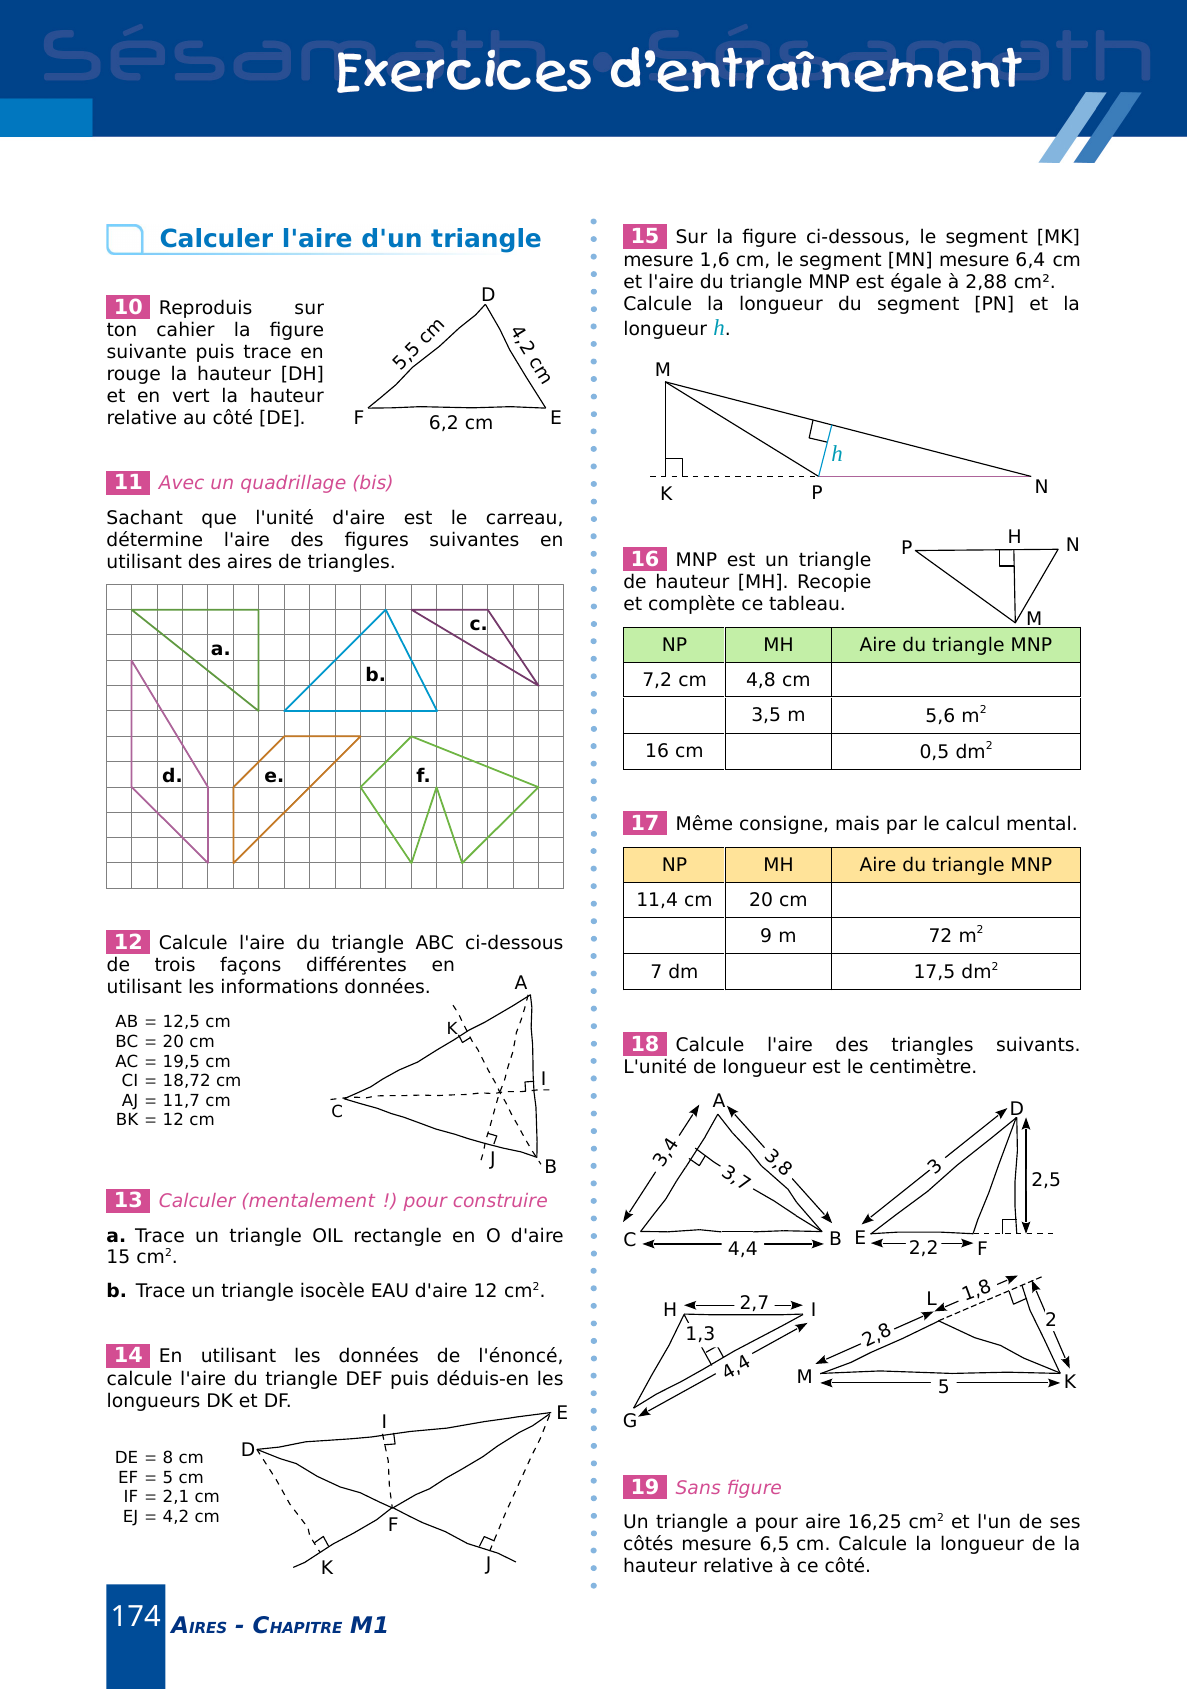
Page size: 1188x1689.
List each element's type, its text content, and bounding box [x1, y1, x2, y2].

text DE = 8 cm EF = 5 cm IF = 2,1 cm EJ = 4,2 cm [106, 1446, 389, 1526]
table_cell [624, 698, 724, 733]
table_header Aire du triangle MNP [832, 848, 1080, 882]
table_cell 11,4 cm [624, 883, 724, 917]
list Calculer (mentalement !) pour construire [106, 1188, 564, 1213]
text AB = 12,5 cm BC = 20 cm AC = 19,5 cm CI = 18,72 cm AJ = 11,7 cm BK = 12 cm [532, 1010, 564, 1129]
text DE = 8 cm EF = 5 cm IF = 2,1 cm EJ = 4,2 cm [396, 1446, 564, 1526]
text Sachant que l'unité d'aire est le carreau, détermine l'aire des figures suivantes en utilisant des aires de triangles. [106, 507, 564, 572]
table_cell 16 cm [624, 734, 724, 769]
list Reproduis sur ton cahier la figure suivante puis trace en rouge la hauteur [DH] et en vert la hauteur relative au côté [DE]. [106, 295, 564, 429]
table_header NP [624, 628, 724, 662]
table_cell [832, 663, 1080, 696]
text AB = 12,5 cm BC = 20 cm AC = 19,5 cm CI = 18,72 cm AJ = 11,7 cm BK = 12 cm [349, 1010, 536, 1129]
list MNP est un triangle de hauteur [MH]. Recopie et complète ce tableau. [623, 547, 1081, 615]
table_header NP [624, 848, 724, 882]
text DE = 8 cm EF = 5 cm IF = 2,1 cm EJ = 4,2 cm [263, 1446, 495, 1506]
table_cell 4,8 cm [726, 663, 831, 696]
table_cell [726, 954, 831, 989]
table_cell 7,2 cm [624, 663, 724, 696]
table_cell 20 cm [726, 883, 831, 917]
text Calculer l'aire d'un triangle [517, 224, 564, 254]
text Un triangle a pour aire 16,25 cm2 et l'un de ses côtés mesure 6,5 cm. Calcule la longueur de la hauteur relative à ce côté. [623, 1511, 1081, 1577]
list Sur la figure ci-dessous, le segment [MK] mesure 1,6 cm, le segment [MN] mesure 6,4 cm et l'aire du triangle MNP est égale à 2,88 cm². Calcule la longueur du segment [PN] et la longueur h. [623, 224, 1081, 340]
table_cell 9 m [726, 918, 831, 953]
list Calcule l'aire des triangles suivants. L'unité de longueur est le centimètre. [623, 1032, 1081, 1078]
list Trace un triangle OIL rectangle en O d'aire 15 cm2. [106, 1224, 564, 1268]
list Calcule l'aire du triangle ABC ci-dessous de trois façons différentes en utilisant les informations données. [106, 930, 564, 998]
table_cell 72 m2 [832, 918, 1080, 953]
table_cell 17,5 dm2 [832, 954, 1080, 989]
table_cell [726, 734, 831, 769]
list Sans figure [667, 1475, 1081, 1499]
list En utilisant les données de l'énoncé, calcule l'aire du triangle DEF puis déduis-en les longueurs DK et DF. [106, 1343, 564, 1434]
table_cell 0,5 dm2 [832, 734, 1080, 769]
table_cell 3,5 m [726, 698, 831, 733]
table_cell 5,6 m2 [832, 698, 1080, 733]
table_cell [624, 918, 724, 953]
table_header Aire du triangle MNP [832, 628, 1080, 662]
text AB = 12,5 cm BC = 20 cm AC = 19,5 cm CI = 18,72 cm AJ = 11,7 cm BK = 12 cm [106, 1010, 502, 1129]
list Avec un quadrillage (bis) [150, 471, 564, 495]
text DE = 8 cm EF = 5 cm IF = 2,1 cm EJ = 4,2 cm [369, 1509, 426, 1526]
picture [106, 224, 517, 255]
table_header MH [726, 848, 831, 882]
table_header MH [726, 628, 831, 662]
table_cell [832, 883, 1080, 917]
list Même consigne, mais par le calcul mental. [667, 811, 1081, 835]
table_cell 7 dm [624, 954, 724, 989]
list Trace un triangle isocèle EAU d'aire 12 cm2. [106, 1280, 564, 1302]
picture [0, 0, 1187, 163]
